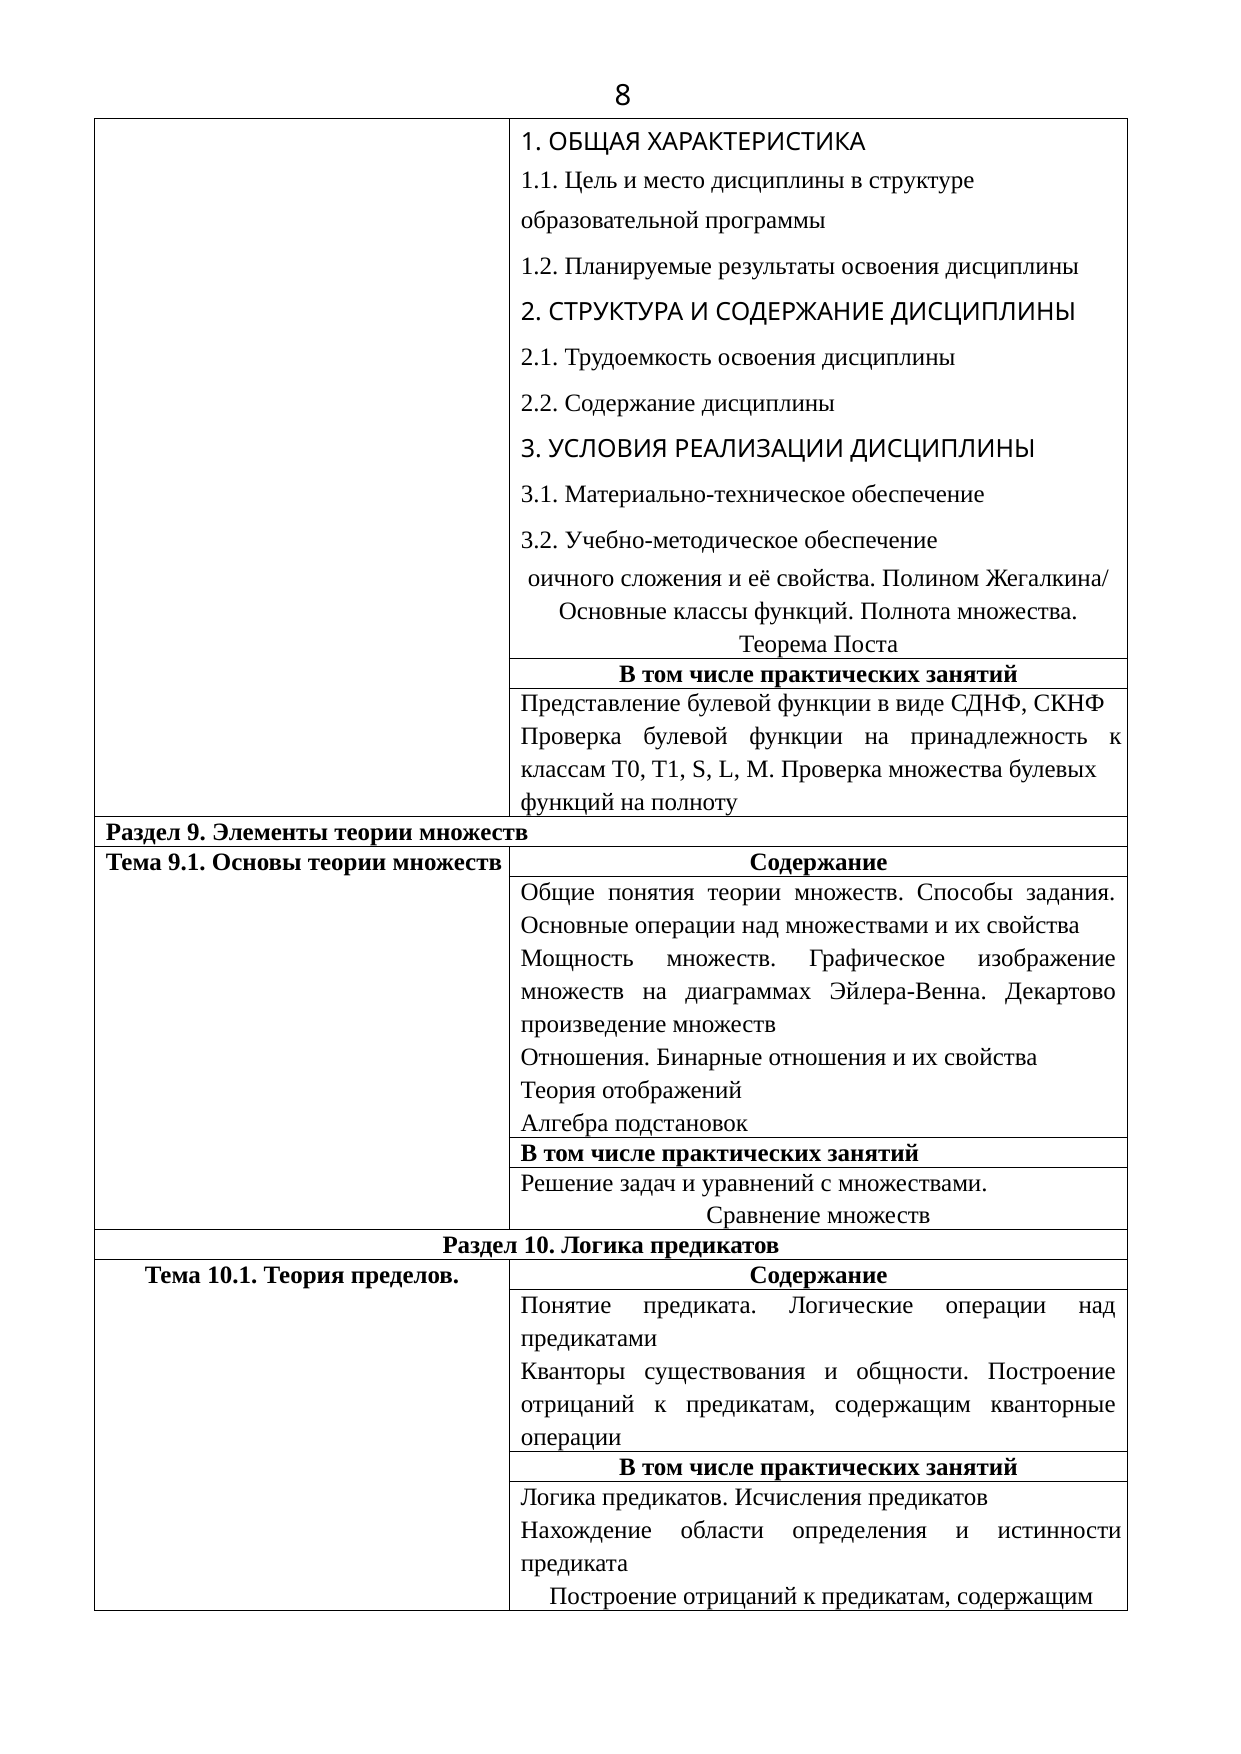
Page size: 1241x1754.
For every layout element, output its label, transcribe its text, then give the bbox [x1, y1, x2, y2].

table_cell Содержание [510, 1260, 1127, 1289]
table_cell В том числе практических занятий [510, 1138, 1127, 1167]
table_cell Логика предикатов. Исчисления предикатов Нахождение области определения и истинности предиката Построение отрицаний к предикатам, содержащим [510, 1482, 1127, 1609]
table_cell Раздел 10. Логика предикатов [95, 1230, 1127, 1259]
table_cell Общие понятия теории множеств. Способы задания. Основные операции над множествами и их свойства Мощность множеств. Графическое изображение множеств на диаграммах Эйлера-Венна. Декартово произведение множеств Отношения. Бинарные отношения и их свойства Теория отображений Алгебра подстановок [510, 877, 1127, 1137]
table_cell Понятие булевой функции. Способы задания ДНФ, КНФ. СДНФ.СКНФ Операция двПриложение 1 .1 к ОП по специальности 09.02.11 Разработка и управление программным обеспечением Рабочая программа дисциплины «ОП.01 Математический аппарат в отрасли информационных технологий» 2026 г. СОДЕРЖАНИЕ ПРОГРАММЫ 1. ОБЩАЯ ХАРАКТЕРИСТИКАОшибка: источник перекрёстной ссылки не найден…….. ..---.. 2222 1.1. Цель и место дисциплины в структуре образовательной программыОшибка: источник перекрёстной ссылки не найден…... 1.2. Планируемые результаты освоения дисциплиныОшибка: источник перекрёстной ссылки не найден.. 2. СТРУКТУРА И СОДЕРЖАНИЕ ДИСЦИПЛИНЫОшибка: источник перекрёстной ссылки не найден……. 2.1. Трудоемкость освоения дисциплиныОшибка: источник перекрёстной ссылки не найден.. 2.2. Содержание дисциплиныОшибка: источник перекрёстной ссылки не найден 3. УСЛОВИЯ РЕАЛИЗАЦИИ ДИСЦИПЛИНЫОшибка: источник перекрёстной ссылки не найден 3.1. Материально-техническое обеспечениеОшибка: источник перекрёстной ссылки не найден 3.2. Учебно-методическое обеспечениеОшибка: источник перекрёстной ссылки не найден 4. КОНТРОЛЬ И ОЦЕНКА РЕЗУЛЬТАТОВ ОСВОЕНИЯ ДИСЦИПЛИНЫОшибка: источник перекрёстной ссылки не найденоичного сложения и её свойства. Полином Жегалкина/ Основные классы функций. Полнота множества. Теорема Поста [510, 119, 1127, 658]
table_cell Тема 9.1. Основы теории множеств [95, 847, 509, 1229]
table_cell Представление булевой функции в виде СДНФ, СКНФ Проверка булевой функции на принадлежность к классам T0, T1, S, L, M. Проверка множества булевых функций на полноту [510, 689, 1127, 816]
table_cell Раздел 9. Элементы теории множеств [95, 817, 1127, 846]
table_cell В том числе практических занятий [510, 1452, 1127, 1481]
table_cell Понятие предиката. Логические операции над предикатами Кванторы существования и общности. Построение отрицаний к предикатам, содержащим кванторные операции [510, 1290, 1127, 1451]
table_cell В том числе практических занятий [510, 659, 1127, 687]
table_cell Решение задач и уравнений с множествами. Сравнение множеств [510, 1168, 1127, 1229]
table_cell Содержание [510, 847, 1127, 876]
table_cell Тема 10.1. Теория пределов. [95, 1260, 509, 1609]
